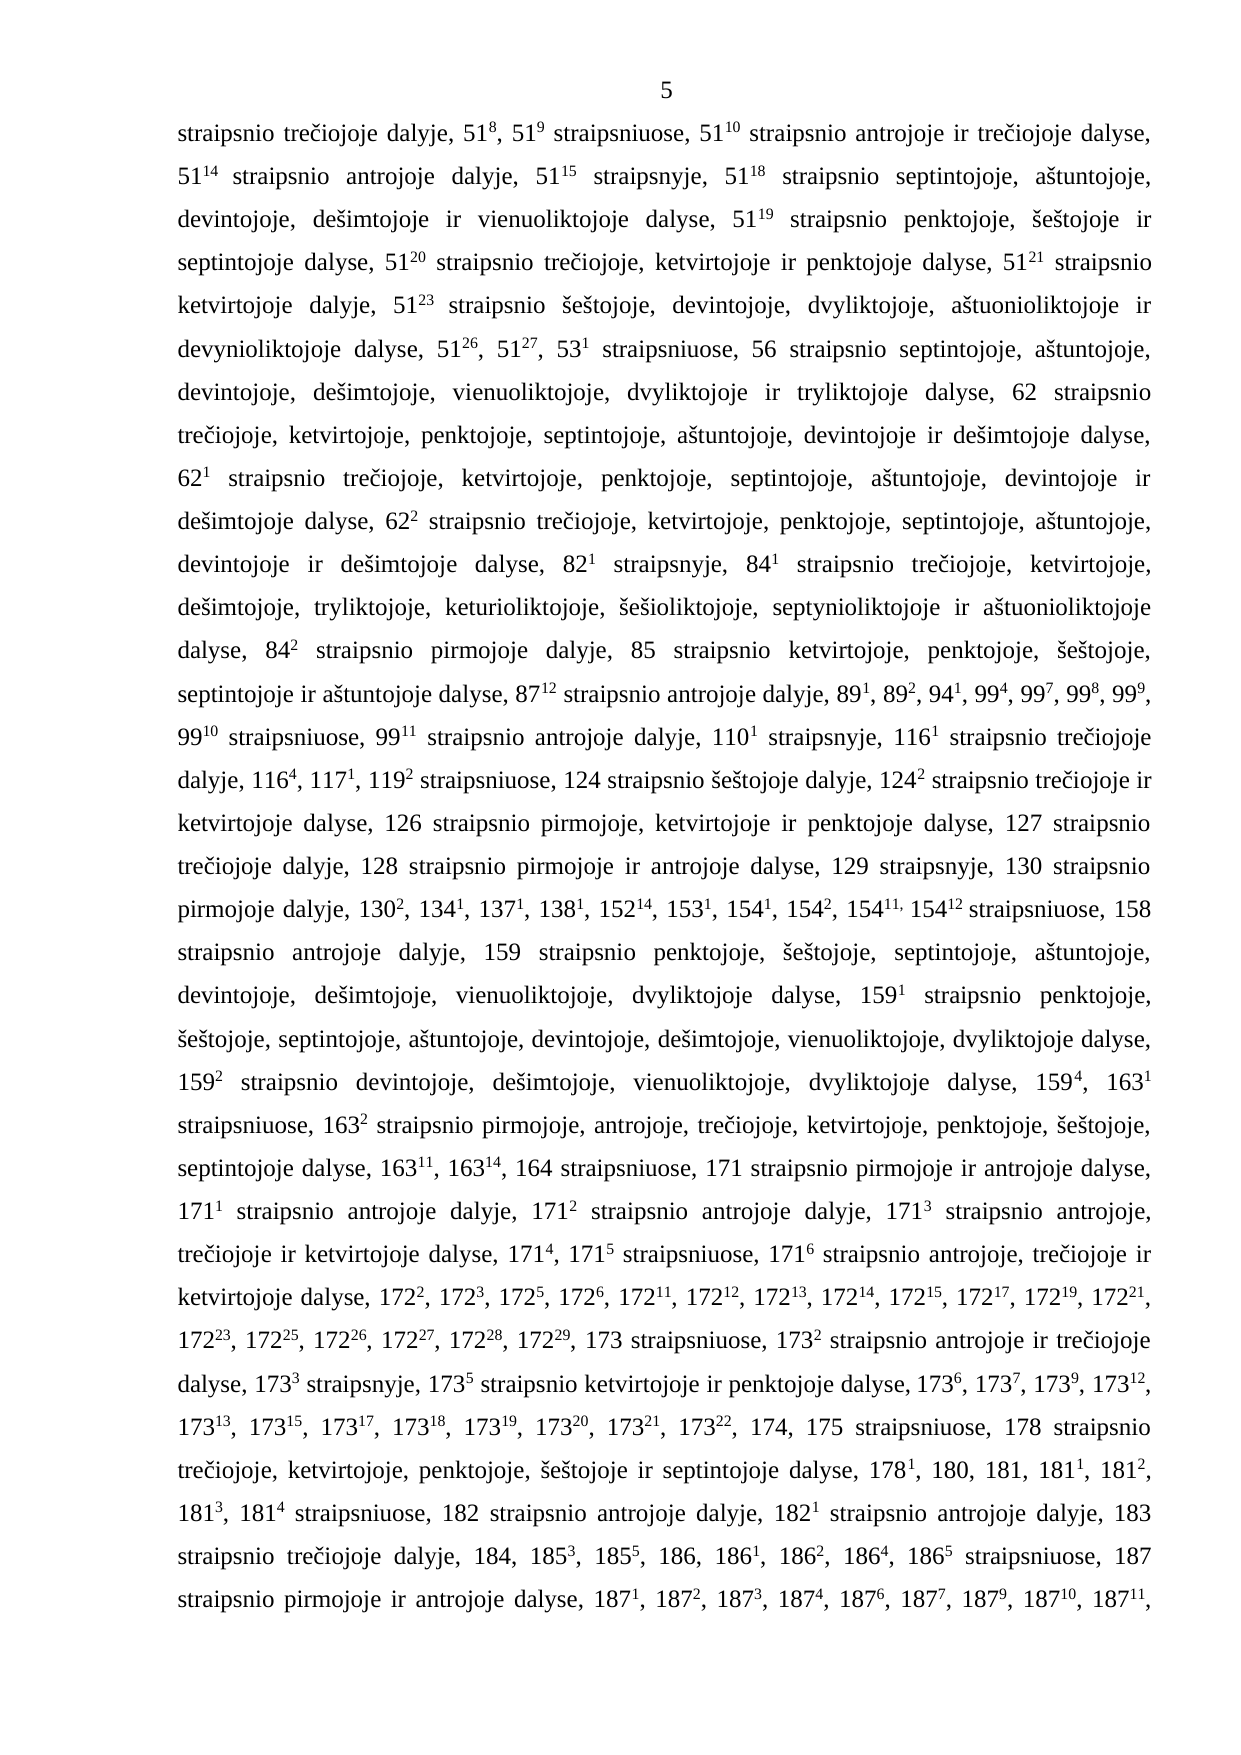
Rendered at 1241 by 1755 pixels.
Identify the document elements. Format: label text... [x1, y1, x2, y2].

text straipsnio trečiojoje dalyje, 518, 519 straipsniuose, 5110 straipsnio antrojoje ir trečiojoje dalyse, 5114 straipsnio antrojoje dalyje, 5115 straipsnyje, 5118 straipsnio septintojoje, aštuntojoje, devintojoje, dešimtojoje ir vienuoliktojoje dalyse, 5119 straipsnio penktojoje, šeštojoje ir septintojoje dalyse, 5120 straipsnio trečiojoje, ketvirtojoje ir penktojoje dalyse, 5121 straipsnio ketvirtojoje dalyje, 5123 straipsnio šeštojoje, devintojoje, dvyliktojoje, aštuonioliktojoje ir devynioliktojoje dalyse, 5126, 5127, 531 straipsniuose, 56 straipsnio septintojoje, aštuntojoje, devintojoje, dešimtojoje, vienuoliktojoje, dvyliktojoje ir tryliktojoje dalyse, 62 straipsnio trečiojoje, ketvirtojoje, penktojoje, septintojoje, aštuntojoje, devintojoje ir dešimtojoje dalyse, 621 straipsnio trečiojoje, ketvirtojoje, penktojoje, septintojoje, aštuntojoje, devintojoje ir dešimtojoje dalyse, 622 straipsnio trečiojoje, ketvirtojoje, penktojoje, septintojoje, aštuntojoje, devintojoje ir dešimtojoje dalyse, 821 straipsnyje, 841 straipsnio trečiojoje, ketvirtojoje, dešimtojoje, tryliktojoje, keturioliktojoje, šešioliktojoje, septynioliktojoje ir aštuonioliktojoje dalyse, 842 straipsnio pirmojoje dalyje, 85 straipsnio ketvirtojoje, penktojoje, šeštojoje, septintojoje ir aštuntojoje dalyse, 8712 straipsnio antrojoje dalyje, 891, 892, 941, 994, 997, 998, 999, 9910 straipsniuose, 9911 straipsnio antrojoje dalyje, 1101 straipsnyje, 1161 straipsnio trečiojoje dalyje, 1164, 1171, 1192 straipsniuose, 124 straipsnio šeštojoje dalyje, 1242 straipsnio trečiojoje ir ketvirtojoje dalyse, 126 straipsnio pirmojoje, ketvirtojoje ir penktojoje dalyse, 127 straipsnio trečiojoje dalyje, 128 straipsnio pirmojoje ir antrojoje dalyse, 129 straipsnyje, 130 straipsnio pirmojoje dalyje, 1302, 1341, 1371, 1381, 15214, 1531, 1541, 1542, 15411, 15412 straipsniuose, 158 straipsnio antrojoje dalyje, 159 straipsnio penktojoje, šeštojoje, septintojoje, aštuntojoje, devintojoje, dešimtojoje, vienuoliktojoje, dvyliktojoje dalyse, 1591 straipsnio penktojoje, šeštojoje, septintojoje, aštuntojoje, devintojoje, dešimtojoje, vienuoliktojoje, dvyliktojoje dalyse, 1592 straipsnio devintojoje, dešimtojoje, vienuoliktojoje, dvyliktojoje dalyse, 1594, 1631 straipsniuose, 1632 straipsnio pirmojoje, antrojoje, trečiojoje, ketvirtojoje, penktojoje, šeštojoje, septintojoje dalyse, 16311, 16314, 164 straipsniuose, 171 straipsnio pirmojoje ir antrojoje dalyse, 1711 straipsnio antrojoje dalyje, 1712 straipsnio antrojoje dalyje, 1713 straipsnio antrojoje, trečiojoje ir ketvirtojoje dalyse, 1714, 1715 straipsniuose, 1716 straipsnio antrojoje, trečiojoje ir ketvirtojoje dalyse, 1722, 1723, 1725, 1726, 17211, 17212, 17213, 17214, 17215, 17217, 17219, 17221, 17223, 17225, 17226, 17227, 17228, 17229, 173 straipsniuose, 1732 straipsnio antrojoje ir trečiojoje dalyse, 1733 straipsnyje, 1735 straipsnio ketvirtojoje ir penktojoje dalyse, 1736, 1737, 1739, 17312, 17313, 17315, 17317, 17318, 17319, 17320, 17321, 17322, 174, 175 straipsniuose, 178 straipsnio trečiojoje, ketvirtojoje, penktojoje, šeštojoje ir septintojoje dalyse, 1781, 180, 181, 1811, 1812, 1813, 1814 straipsniuose, 182 straipsnio antrojoje dalyje, 1821 straipsnio antrojoje dalyje, 183 straipsnio trečiojoje dalyje, 184, 1853, 1855, 186, 1861, 1862, 1864, 1865 straipsniuose, 187 straipsnio pirmojoje ir antrojoje dalyse, 1871, 1872, 1873, 1874, 1876, 1877, 1879, 18710, 18711, [177, 118, 1152, 1613]
